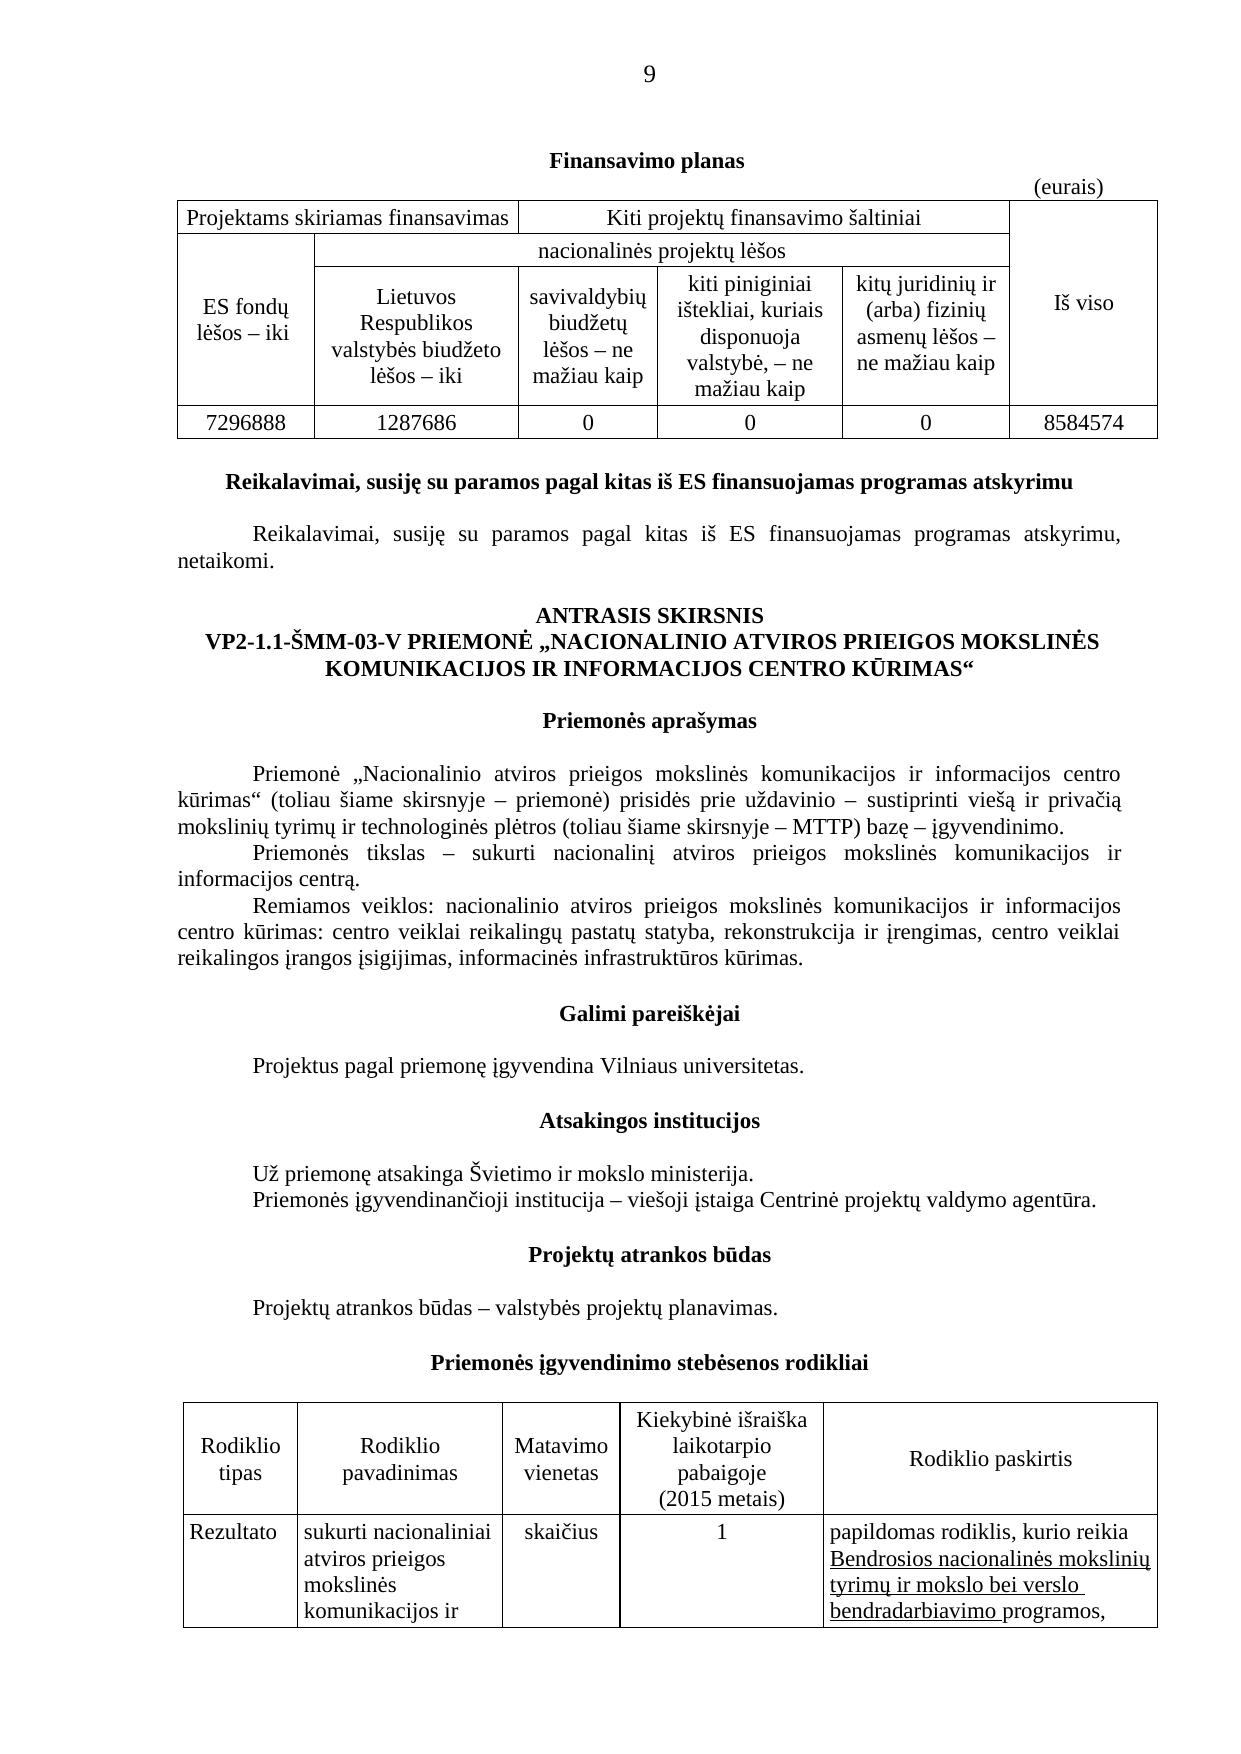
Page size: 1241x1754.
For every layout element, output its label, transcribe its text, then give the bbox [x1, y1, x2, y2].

text (eurais) [177, 173, 1122, 199]
table_cell sukurti nacionaliniai atviros prieigos mokslinės komunikacijos ir [298, 1515, 502, 1627]
text VP2-1.1-ŠMM-03-V PRIEMONĖ „NACIONALINIO ATVIROS PRIEIGOS MOKSLINĖS KOMUNIKACIJOS IR INFORMACIJOS CENTRO KŪRIMAS“ [177, 628, 1122, 681]
table_cell Rezultato [184, 1515, 297, 1627]
text Finansavimo planas [177, 147, 1122, 173]
text Remiamos veiklos: nacionalinio atviros prieigos mokslinės komunikacijos ir informacijos centro kūrimas: centro veiklai reikalingų pastatų statyba, rekonstrukcija ir įrengimas, centro veiklai reikalingos įrangos įsigijimas, informacinės infrastruktūros kūrimas. [177, 892, 1122, 971]
table_cell 1287686 [315, 406, 518, 438]
table_cell 0 [843, 406, 1009, 438]
table_header Projektams skiriamas finansavimas [178, 201, 518, 233]
table_cell 0 [519, 406, 657, 438]
text Priemonės aprašymas [177, 707, 1122, 734]
text Projektų atrankos būdas – valstybės projektų planavimas. [177, 1294, 1122, 1321]
table_header Rodiklio pavadinimas [298, 1403, 502, 1514]
text Galimi pareiškėjai [177, 999, 1122, 1026]
table_cell kitų juridinių ir (arba) fizinių asmenų lėšos – ne mažiau kaip [843, 267, 1009, 405]
table_cell ES fondų lėšos – iki [178, 234, 314, 405]
text ANTRASIS SKIRSNIS [177, 602, 1122, 628]
table_cell savivaldybių biudžetų lėšos – ne mažiau kaip [519, 267, 657, 405]
table_header Matavimo vienetas [503, 1403, 619, 1514]
table_cell nacionalinės projektų lėšos [315, 234, 1009, 266]
table_header Rodiklio tipas [184, 1403, 297, 1514]
text Projektus pagal priemonę įgyvendina Vilniaus universitetas. [177, 1052, 1122, 1079]
text Priemonės tikslas – sukurti nacionalinį atviros prieigos mokslinės komunikacijos ir informacijos centrą. [177, 839, 1122, 892]
text Priemonės įgyvendinimo stebėsenos rodikliai [177, 1349, 1122, 1376]
text Priemonės įgyvendinančioji institucija – viešoji įstaiga Centrinė projektų valdymo agentūra. [177, 1186, 1122, 1213]
table_header Iš viso [1010, 201, 1157, 405]
table_cell skaičius [503, 1515, 619, 1627]
text Projektų atrankos būdas [177, 1242, 1122, 1268]
text Už priemonę atsakinga Švietimo ir mokslo ministerija. [177, 1160, 1122, 1186]
table_header Rodiklio paskirtis [824, 1403, 1157, 1514]
text Reikalavimai, susiję su paramos pagal kitas iš ES finansuojamas programas atskyrimu, netaikomi. [177, 520, 1122, 573]
table_cell Lietuvos Respublikos valstybės biudžeto lėšos – iki [315, 267, 518, 405]
text Reikalavimai, susiję su paramos pagal kitas iš ES finansuojamas programas atskyrimu [177, 468, 1122, 494]
text Priemonė „Nacionalinio atviros prieigos mokslinės komunikacijos ir informacijos centro kūrimas“ (toliau šiame skirsnyje – priemonė) prisidės prie uždavinio – sustiprinti viešą ir privačią mokslinių tyrimų ir technologinės plėtros (toliau šiame skirsnyje – MTTP) bazę – įgyvendinimo. [177, 760, 1122, 839]
table_cell 8584574 [1010, 406, 1157, 438]
table_cell 7296888 [178, 406, 314, 438]
table_cell 1 [621, 1515, 823, 1627]
table_cell 0 [658, 406, 842, 438]
table_cell papildomas rodiklis, kurio reikia Bendrosios nacionalinės mokslinių tyrimų ir mokslo bei verslo bendradarbiavimo programos, [824, 1515, 1157, 1627]
table_header Kiti projektų finansavimo šaltiniai [519, 201, 1009, 233]
table_header Kiekybinė išraiška laikotarpio pabaigoje (2015 metais) [621, 1403, 823, 1514]
text Atsakingos institucijos [177, 1107, 1122, 1134]
table_cell kiti piniginiai ištekliai, kuriais disponuoja valstybė, – ne mažiau kaip [658, 267, 842, 405]
